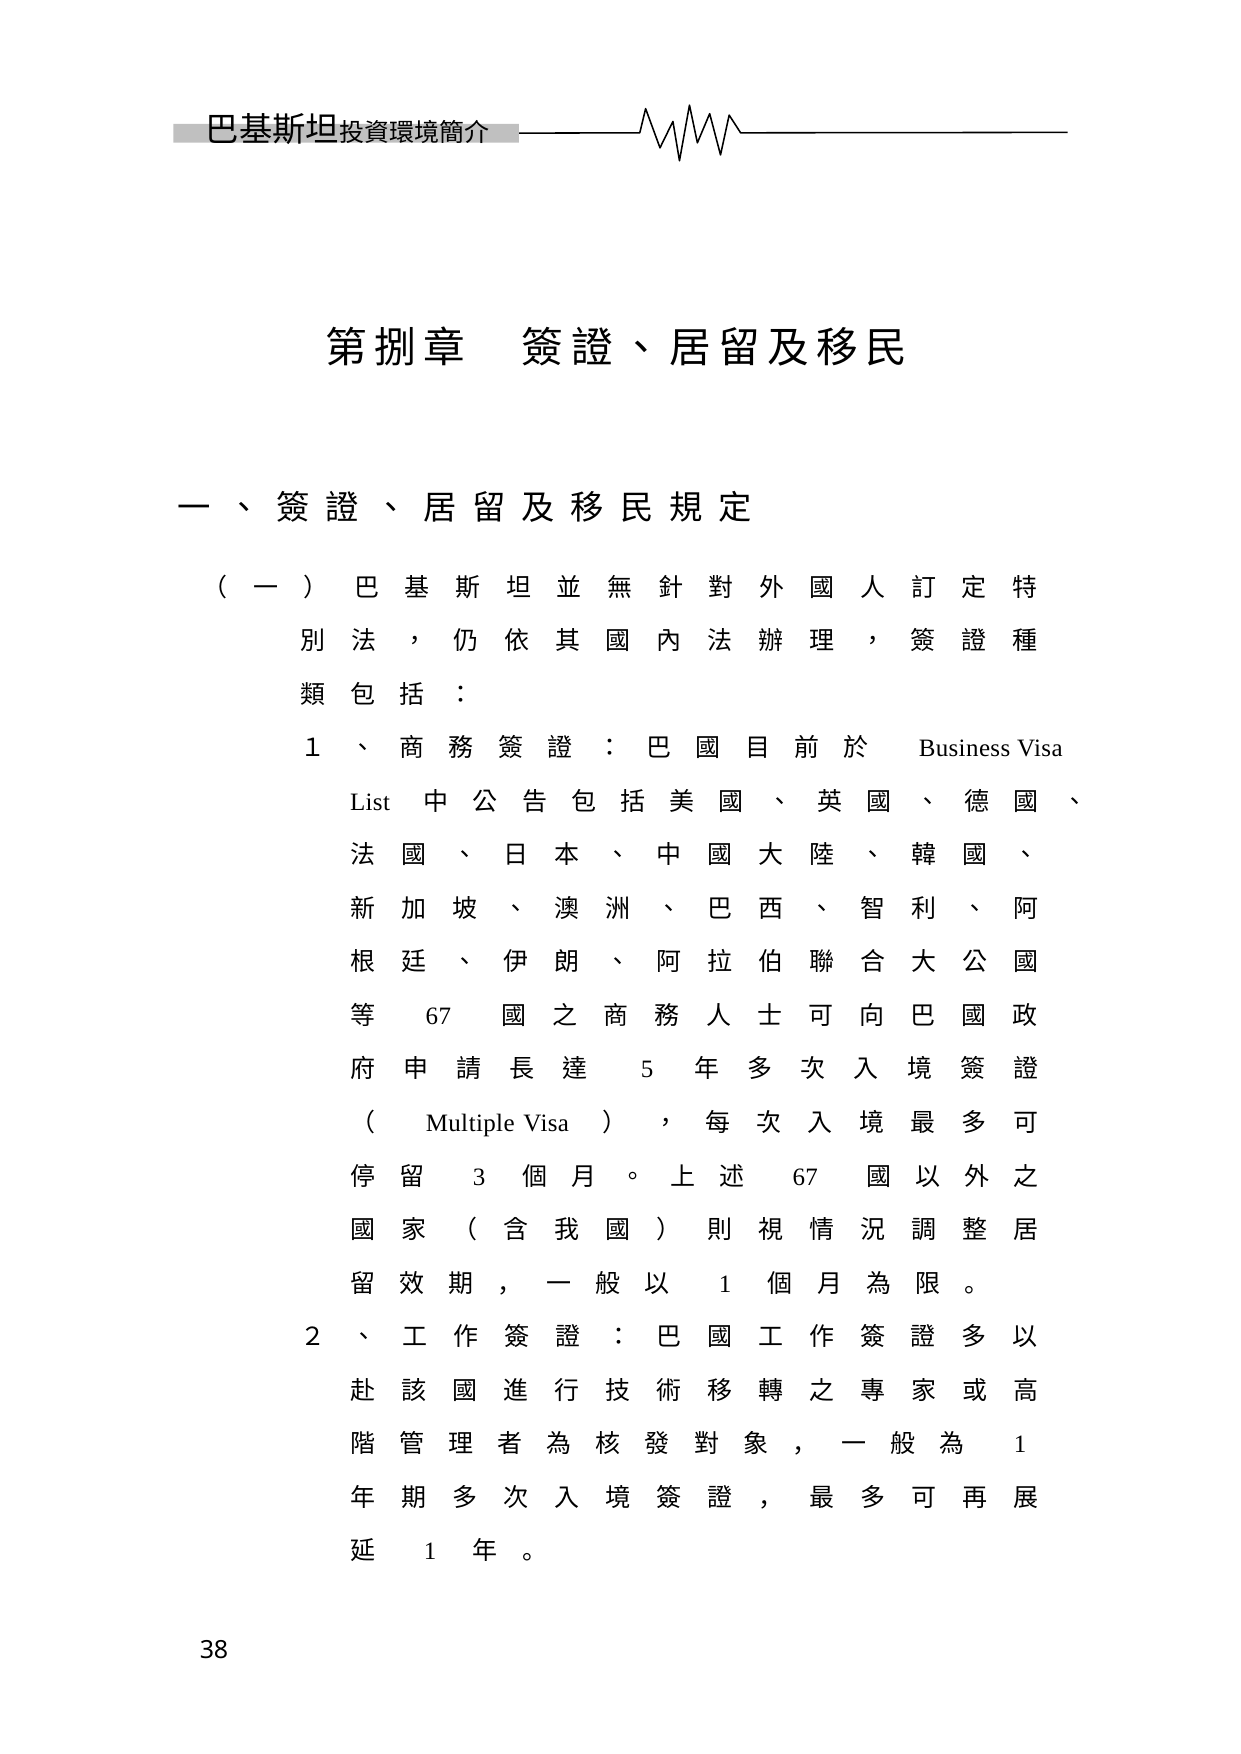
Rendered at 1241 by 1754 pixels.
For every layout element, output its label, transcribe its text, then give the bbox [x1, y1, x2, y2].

text 一、簽證、居留及移民規定 [178, 478, 1063, 532]
text １、商務簽證：巴國目前於Business Visa List中公告包括美國、英國、德國、法國、日本、中國大陸、韓國、新加坡、澳洲、巴西、智利、阿根廷、伊朗、阿拉伯聯合大公國等67國之商務人士可向巴國政府申請長達5年多次入境簽證（Multiple Visa），每次入境最多可停留3個月。上述67國以外之國家（含我國）則視情況調整居留效期，一般以1個月為限。 [276, 719, 1063, 1308]
text 第捌章 簽證、居留及移民 [178, 291, 1063, 398]
text （一）巴基斯坦並無針對外國人訂定特別法，仍依其國內法辦理，簽證種類包括： [202, 558, 1063, 719]
text ２、工作簽證：巴國工作簽證多以赴該國進行技術移轉之專家或高階管理者為核發對象，一般為1年期多次入境簽證，最多可再展延1年。 [276, 1308, 1063, 1576]
